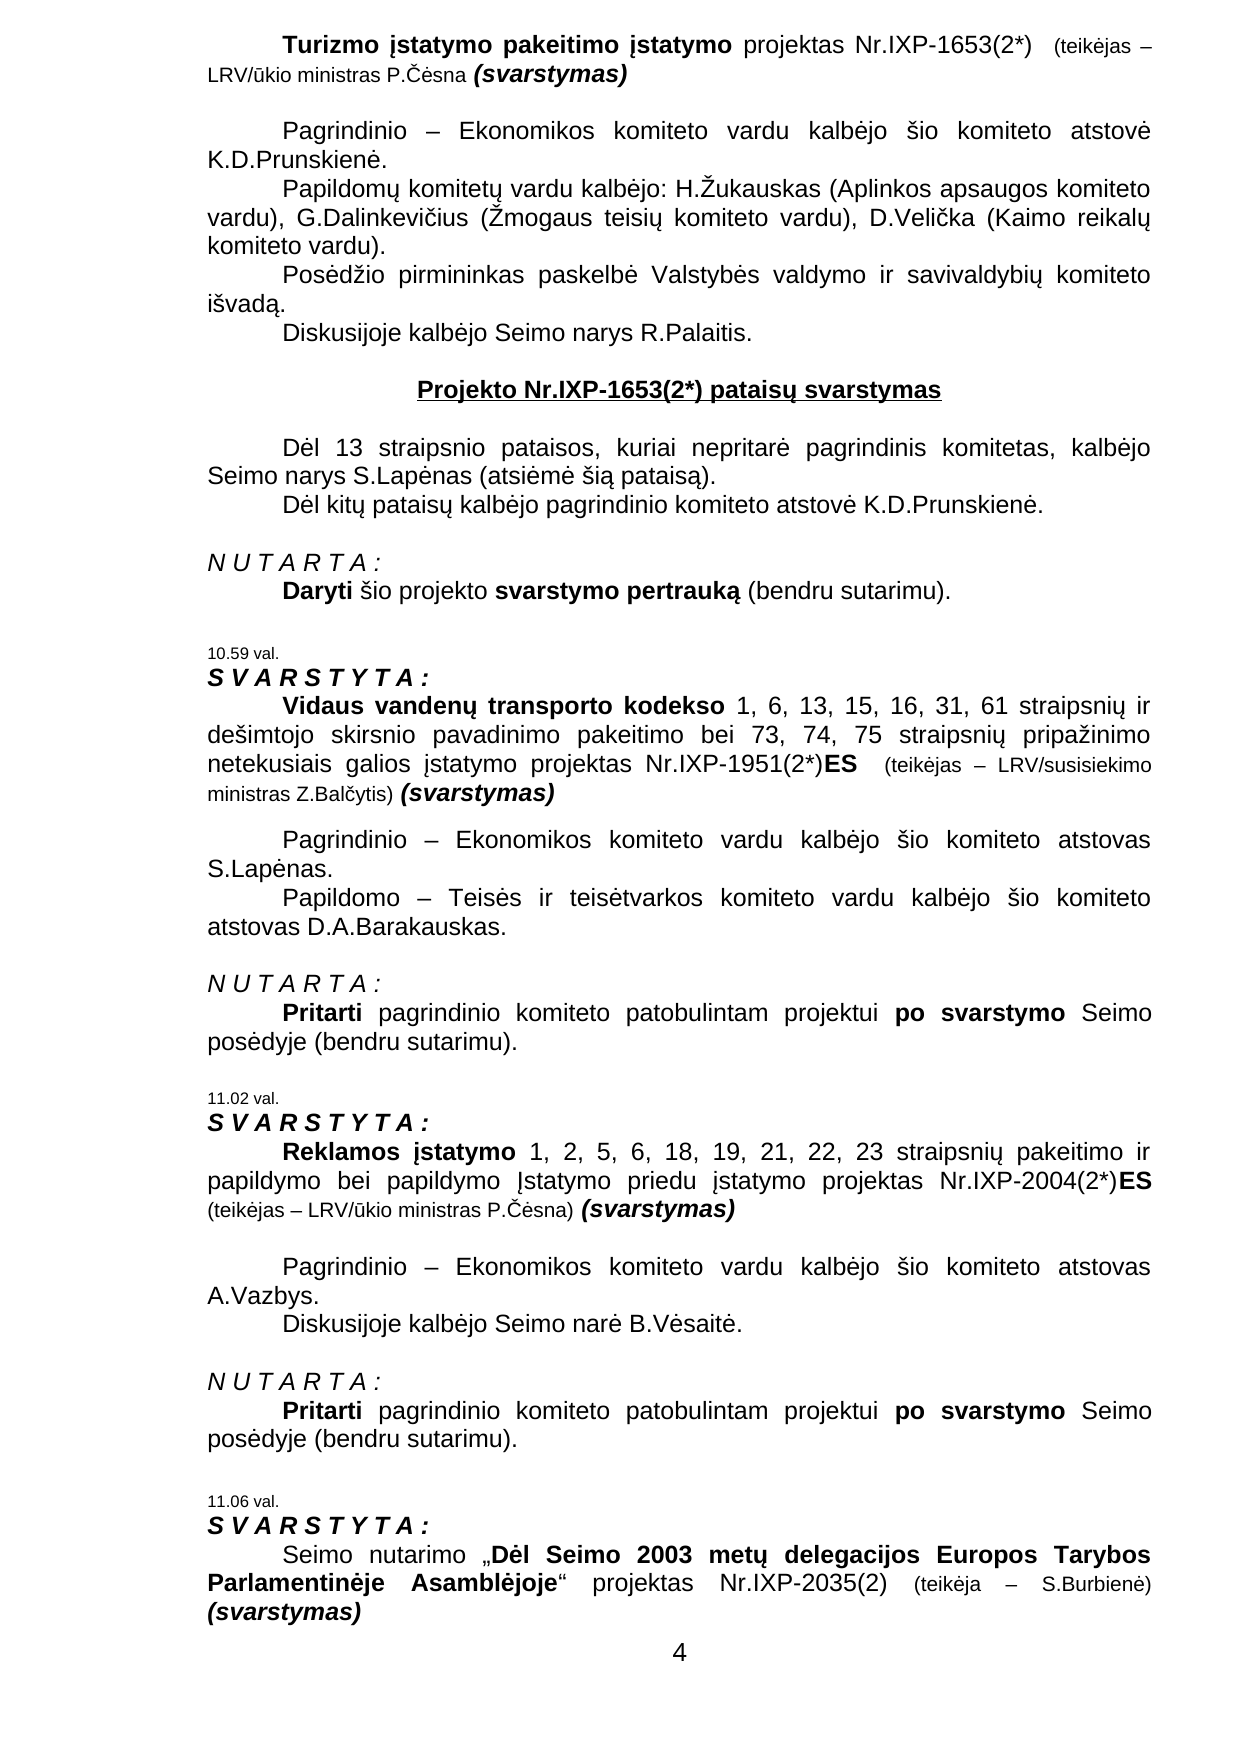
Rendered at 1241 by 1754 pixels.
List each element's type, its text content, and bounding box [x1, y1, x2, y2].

text Diskusijoje kalbėjo Seimo narys R.Palaitis. [207, 317, 1152, 346]
text S V A R S T Y T A : [207, 1108, 1152, 1137]
text N U T A R T A : [207, 969, 1152, 998]
text N U T A R T A : [207, 1367, 1152, 1396]
text Pagrindinio – Ekonomikos komiteto vardu kalbėjo šio komiteto atstovas S.Lapėnas. [207, 826, 1152, 883]
text Diskusijoje kalbėjo Seimo narė B.Vėsaitė. [207, 1309, 1152, 1338]
text Seimo nutarimo „Dėl Seimo 2003 metų delegacijos Europos Tarybos Parlamentinėje Asamblėjoje“ projektas Nr.IXP-2035(2) (teikėja – S.Burbienė) (svarstymas) [207, 1539, 1152, 1626]
text N U T A R T A : [207, 547, 1152, 576]
text Papildomo – Teisės ir teisėtvarkos komiteto vardu kalbėjo šio komiteto atstovas D.A.Barakauskas. [207, 883, 1152, 941]
text 11.06 val. [207, 1492, 1152, 1511]
text Pagrindinio – Ekonomikos komiteto vardu kalbėjo šio komiteto atstovė K.D.Prunskienė. [207, 116, 1152, 174]
text Reklamos įstatymo 1, 2, 5, 6, 18, 19, 21, 22, 23 straipsnių pakeitimo ir papildymo bei papildymo Įstatymo priedu įstatymo projektas Nr.IXP-2004(2*)ES (teikėjas – LRV/ūkio ministras P.Čėsna) (svarstymas) [207, 1137, 1152, 1223]
text S V A R S T Y T A : [207, 1511, 1152, 1539]
text Pagrindinio – Ekonomikos komiteto vardu kalbėjo šio komiteto atstovas A.Vazbys. [207, 1252, 1152, 1309]
text S V A R S T Y T A : [207, 663, 1152, 691]
text Pritarti pagrindinio komiteto patobulintam projektui po svarstymo Seimo posėdyje (bendru sutarimu). [207, 1396, 1152, 1453]
text Vidaus vandenų transporto kodekso 1, 6, 13, 15, 16, 31, 61 straipsnių ir dešimtojo skirsnio pavadinimo pakeitimo bei 73, 74, 75 straipsnių pripažinimo netekusiais galios įstatymo projektas Nr.IXP-1951(2*)ES (teikėjas – LRV/susisiekimo ministras Z.Balčytis) (svarstymas) [207, 691, 1152, 806]
text Dėl 13 straipsnio pataisos, kuriai nepritarė pagrindinis komitetas, kalbėjo Seimo narys S.Lapėnas (atsiėmė šią pataisą). [207, 432, 1152, 490]
text Posėdžio pirmininkas paskelbė Valstybės valdymo ir savivaldybių komiteto išvadą. [207, 260, 1152, 317]
text 11.02 val. [207, 1089, 1152, 1108]
text Turizmo įstatymo pakeitimo įstatymo projektas Nr.IXP-1653(2*) (teikėjas – LRV/ūkio ministras P.Čėsna (svarstymas) [207, 30, 1152, 87]
text 10.59 val. [207, 643, 1152, 663]
subtitle Projekto Nr.IXP-1653(2*) pataisų svarstymas [207, 375, 1152, 404]
text Daryti šio projekto svarstymo pertrauką (bendru sutarimu). [207, 576, 1152, 605]
text Papildomų komitetų vardu kalbėjo: H.Žukauskas (Aplinkos apsaugos komiteto vardu), G.Dalinkevičius (Žmogaus teisių komiteto vardu), D.Velička (Kaimo reikalų komiteto vardu). [207, 174, 1152, 260]
text Pritarti pagrindinio komiteto patobulintam projektui po svarstymo Seimo posėdyje (bendru sutarimu). [207, 998, 1152, 1056]
text Dėl kitų pataisų kalbėjo pagrindinio komiteto atstovė K.D.Prunskienė. [207, 490, 1152, 519]
